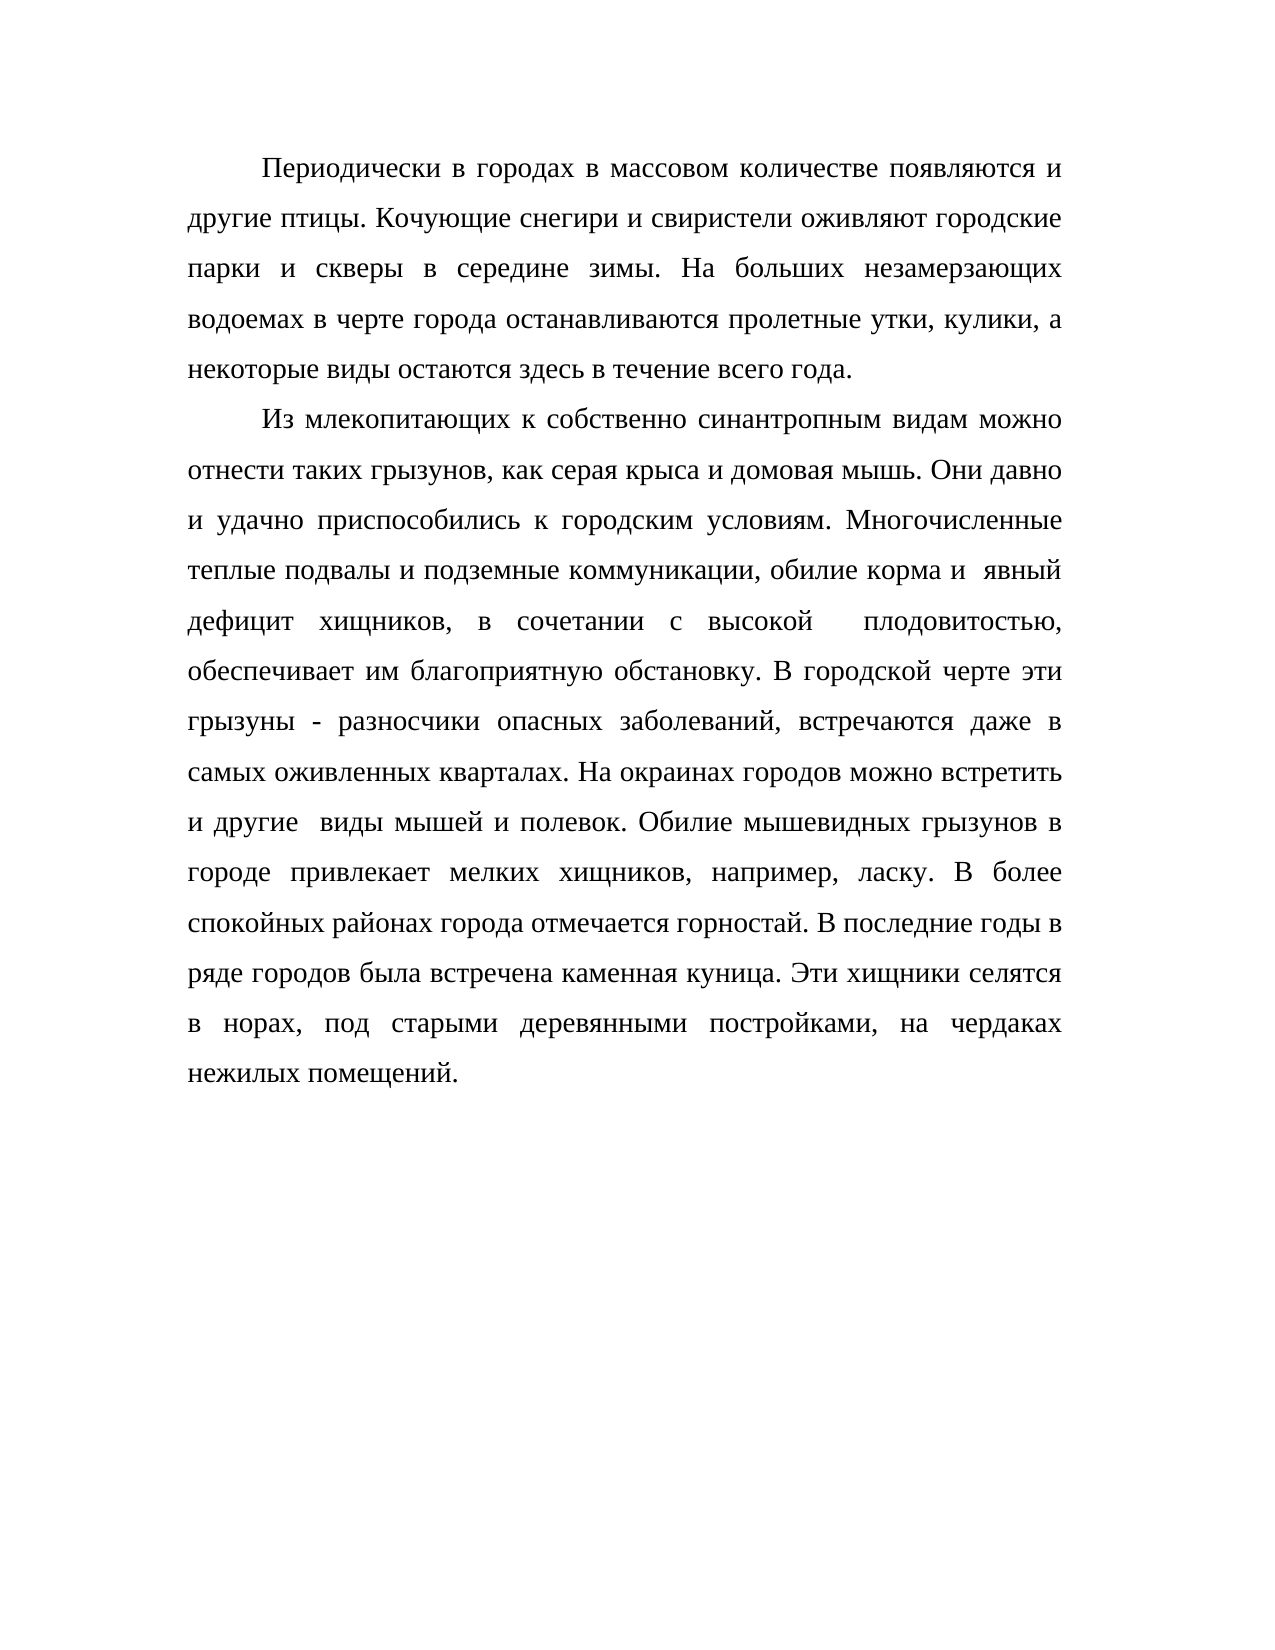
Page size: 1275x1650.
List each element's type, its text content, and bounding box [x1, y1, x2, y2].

text Периодически в городах в массовом количестве появляются и другие птицы. Кочующие снегири и свиристели оживляют городские парки и скверы в середине зимы. На больших незамерзающих водоемах в черте города останавливаются пролетные утки, кулики, а некоторые виды остаются здесь в течение всего года. [187, 150, 1063, 385]
text Из млекопитающих к собственно синантропным видам можно отнести таких грызунов, как серая крыса и домовая мышь. Они давно и удачно приспособились к городским условиям. Многочисленные теплые подвалы и подземные коммуникации, обилие корма и явный дефицит хищников, в сочетании с высокой плодовитостью, обеспечивает им благоприятную обстановку. В городской черте эти грызуны - разносчики опасных заболеваний, встречаются даже в самых оживленных кварталах. На окраинах городов можно встретить и другие виды мышей и полевок. Обилие мышевидных грызунов в городе привлекает мелких хищников, например, ласку. В более спокойных районах города отмечается горностай. В последние годы в ряде городов была встречена каменная куница. Эти хищники селятся в норах, под старыми деревянными постройками, на чердаках нежилых помещений. [187, 402, 1063, 1089]
